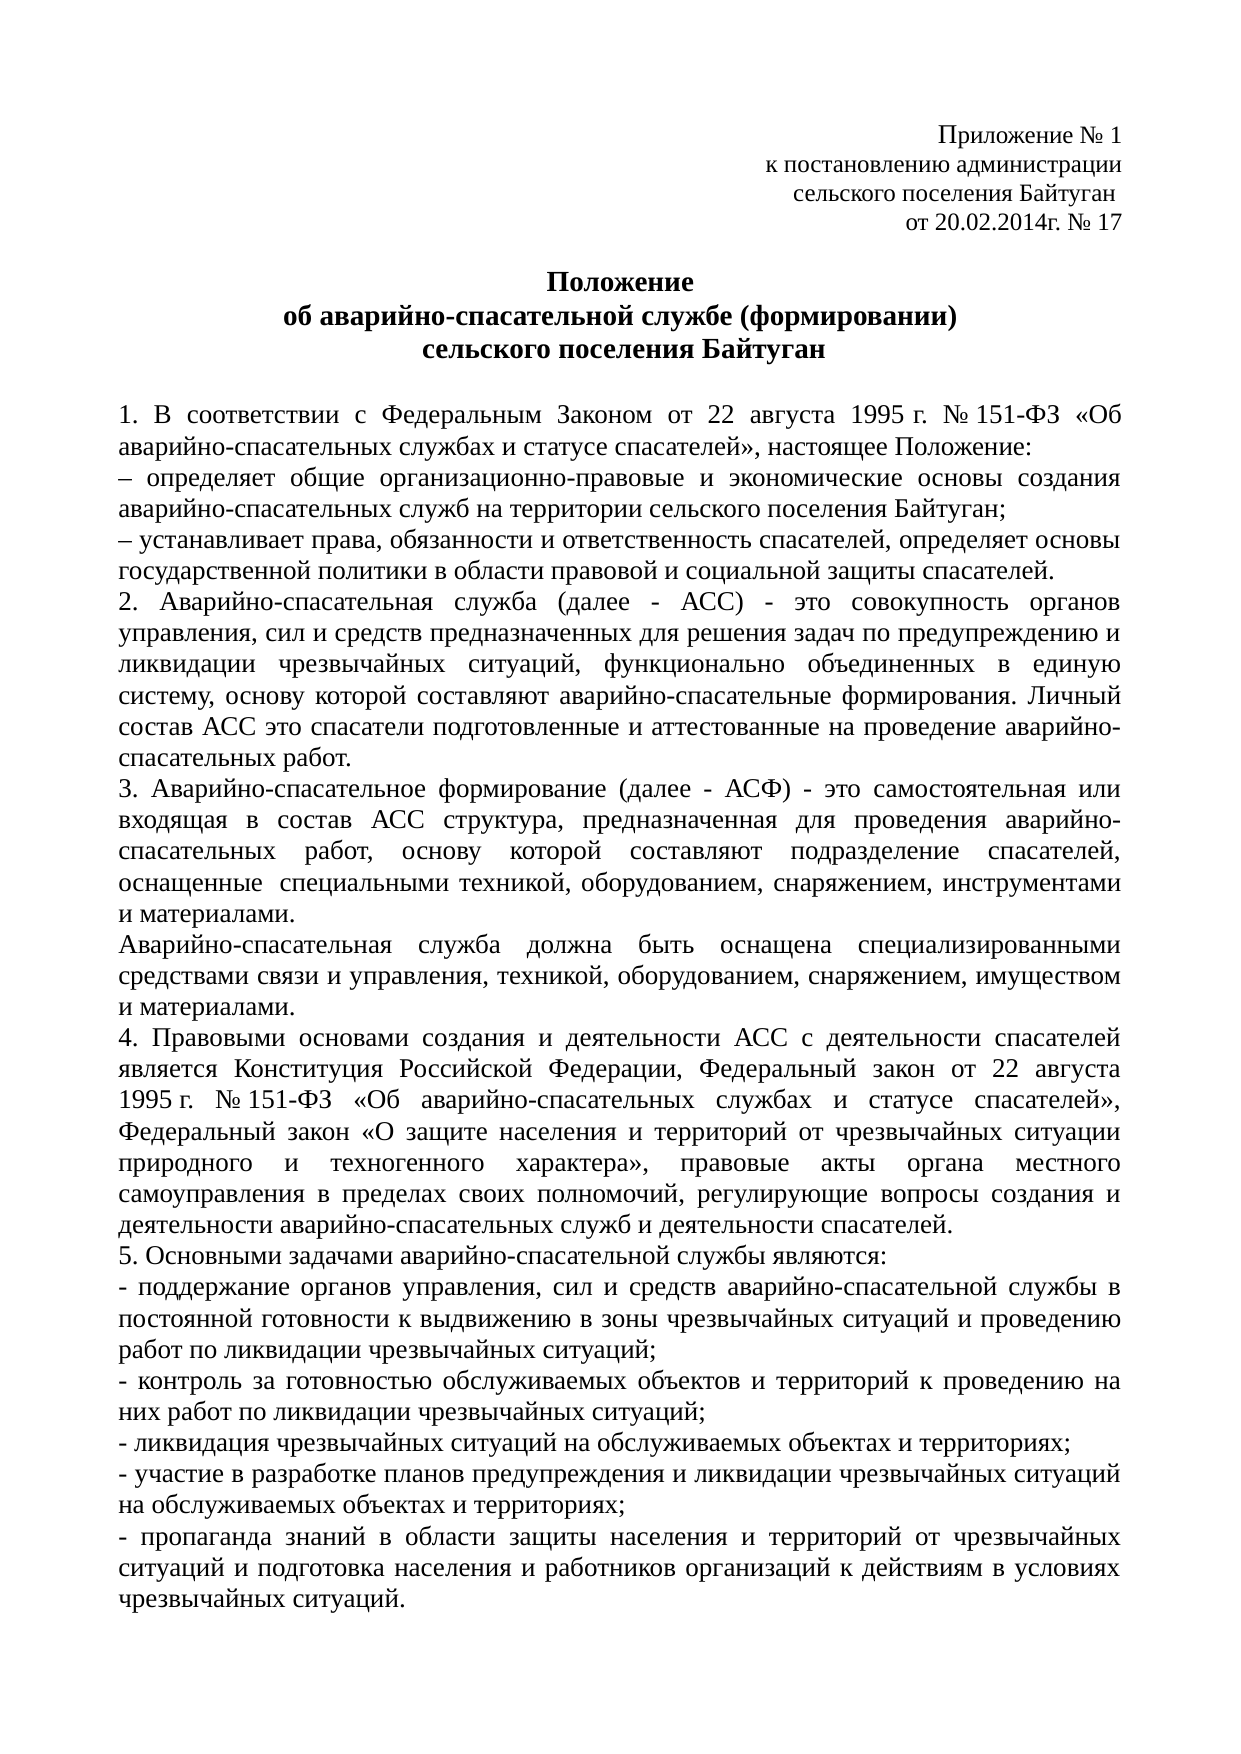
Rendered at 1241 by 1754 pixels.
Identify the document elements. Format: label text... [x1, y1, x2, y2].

text 5. Основными задачами аварийно-спасательной службы являются: [118, 1239, 1122, 1271]
text к постановлению администрации [118, 149, 1122, 178]
text - участие в разработке планов предупреждения и ликвидации чрезвычайных ситуаций на обслуживаемых объектах и территориях; [118, 1457, 1122, 1520]
text – определяет общие организационно-правовые и экономические основы создания аварийно-спасательных служб на территории сельского поселения Байтуган; [118, 461, 1122, 523]
text Приложение № 1 [118, 118, 1122, 149]
text 1. В соответствии с Федеральным Законом от 22 августа 1995 г. № 151-ФЗ «Об аварийно-спасательных службах и статусе спасателей», настоящее Положение: [118, 398, 1122, 461]
text от 20.02.2014г. № 17 [118, 207, 1122, 236]
text - пропаганда знаний в области защиты населения и территорий от чрезвычайных ситуаций и подготовка населения и работников организаций к действиям в условиях чрезвычайных ситуаций. [118, 1520, 1122, 1613]
text - поддержание органов управления, сил и средств аварийно-спасательной службы в постоянной готовности к выдвижению в зоны чрезвычайных ситуаций и проведению работ по ликвидации чрезвычайных ситуаций; [118, 1271, 1122, 1364]
text сельского поселения Байтуган [118, 331, 1122, 365]
text - ликвидация чрезвычайных ситуаций на обслуживаемых объектах и территориях; [118, 1426, 1122, 1457]
text 2. Аварийно-спасательная служба (далее - АСС) - это совокупность органов управления, сил и средств предназначенных для решения задач по предупреждению и ликвидации чрезвычайных ситуаций, функционально объединенных в единую систему, основу которой составляют аварийно-спасательные формирования. Личный состав АСС это спасатели подготовленные и аттестованные на проведение аварийно-спасательных работ. [118, 585, 1122, 772]
text Положение об аварийно-спасательной службе (формировании) [118, 264, 1122, 331]
text – устанавливает права, обязанности и ответственность спасателей, определяет основы государственной политики в области правовой и социальной защиты спасателей. [118, 523, 1122, 585]
text 3. Аварийно-спасательное формирование (далее - АСФ) - это самостоятельная или входящая в состав АСС структура, предназначенная для проведения аварийно-спасательных работ, основу которой составляют подразделение спасателей, оснащенные специальными техникой, оборудованием, снаряжением, инструментами и материалами. [118, 772, 1122, 928]
text 4. Правовыми основами создания и деятельности АСС с деятельности спасателей является Конституция Российской Федерации, Федеральный закон от 22 августа 1995 г. № 151-ФЗ «Об аварийно-спасательных службах и статусе спасателей», Федеральный закон «О защите населения и территорий от чрезвычайных ситуации природного и техногенного характера», правовые акты органа местного самоуправления в пределах своих полномочий, регулирующие вопросы создания и деятельности аварийно-спасательных служб и деятельности спасателей. [118, 1021, 1122, 1239]
text - контроль за готовностью обслуживаемых объектов и территорий к проведению на них работ по ликвидации чрезвычайных ситуаций; [118, 1364, 1122, 1426]
text сельского поселения Байтуган [118, 178, 1122, 207]
text Аварийно-спасательная служба должна быть оснащена специализированными средствами связи и управления, техникой, оборудованием, снаряжением, имуществом и материалами. [118, 928, 1122, 1021]
